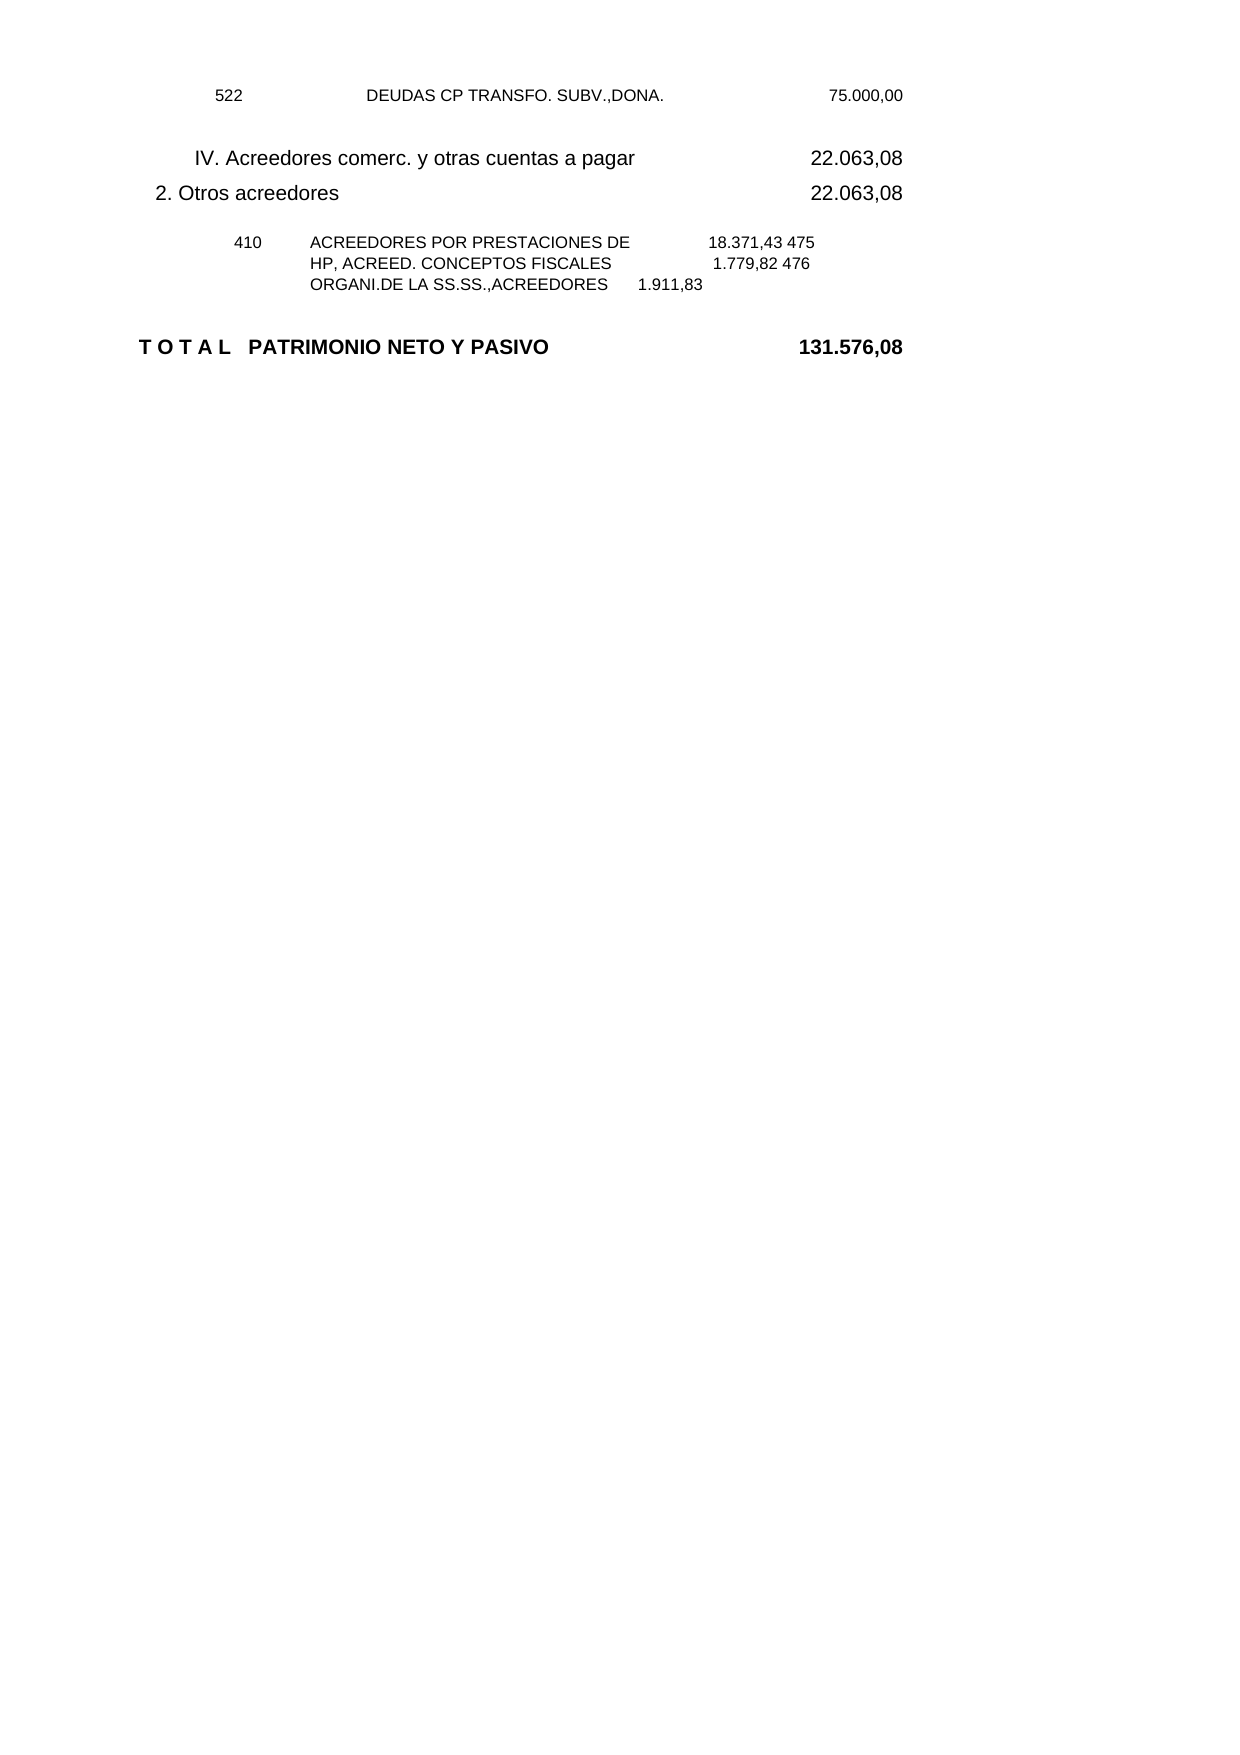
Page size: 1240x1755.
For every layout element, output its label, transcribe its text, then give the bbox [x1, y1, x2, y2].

subtitle T O T A L PATRIMONIO NETO Y PASIVO 131.576,08 [121, 332, 903, 360]
text IV. Acreedores comerc. y otras cuentas a pagar 22.063,08 [121, 143, 903, 172]
subtitle 522 DEUDAS CP TRANSFO. SUBV.,DONA. 75.000,00 [121, 79, 903, 107]
text 410 ACREEDORES POR PRESTACIONES DE 18.371,43 475 HP, ACREED. CONCEPTOS FISCALES 1.779,82 476 ORGANI.DE LA SS.SS.,ACREEDORES 1.911,83 [234, 232, 903, 294]
text 2. Otros acreedores 22.063,08 [121, 178, 903, 206]
